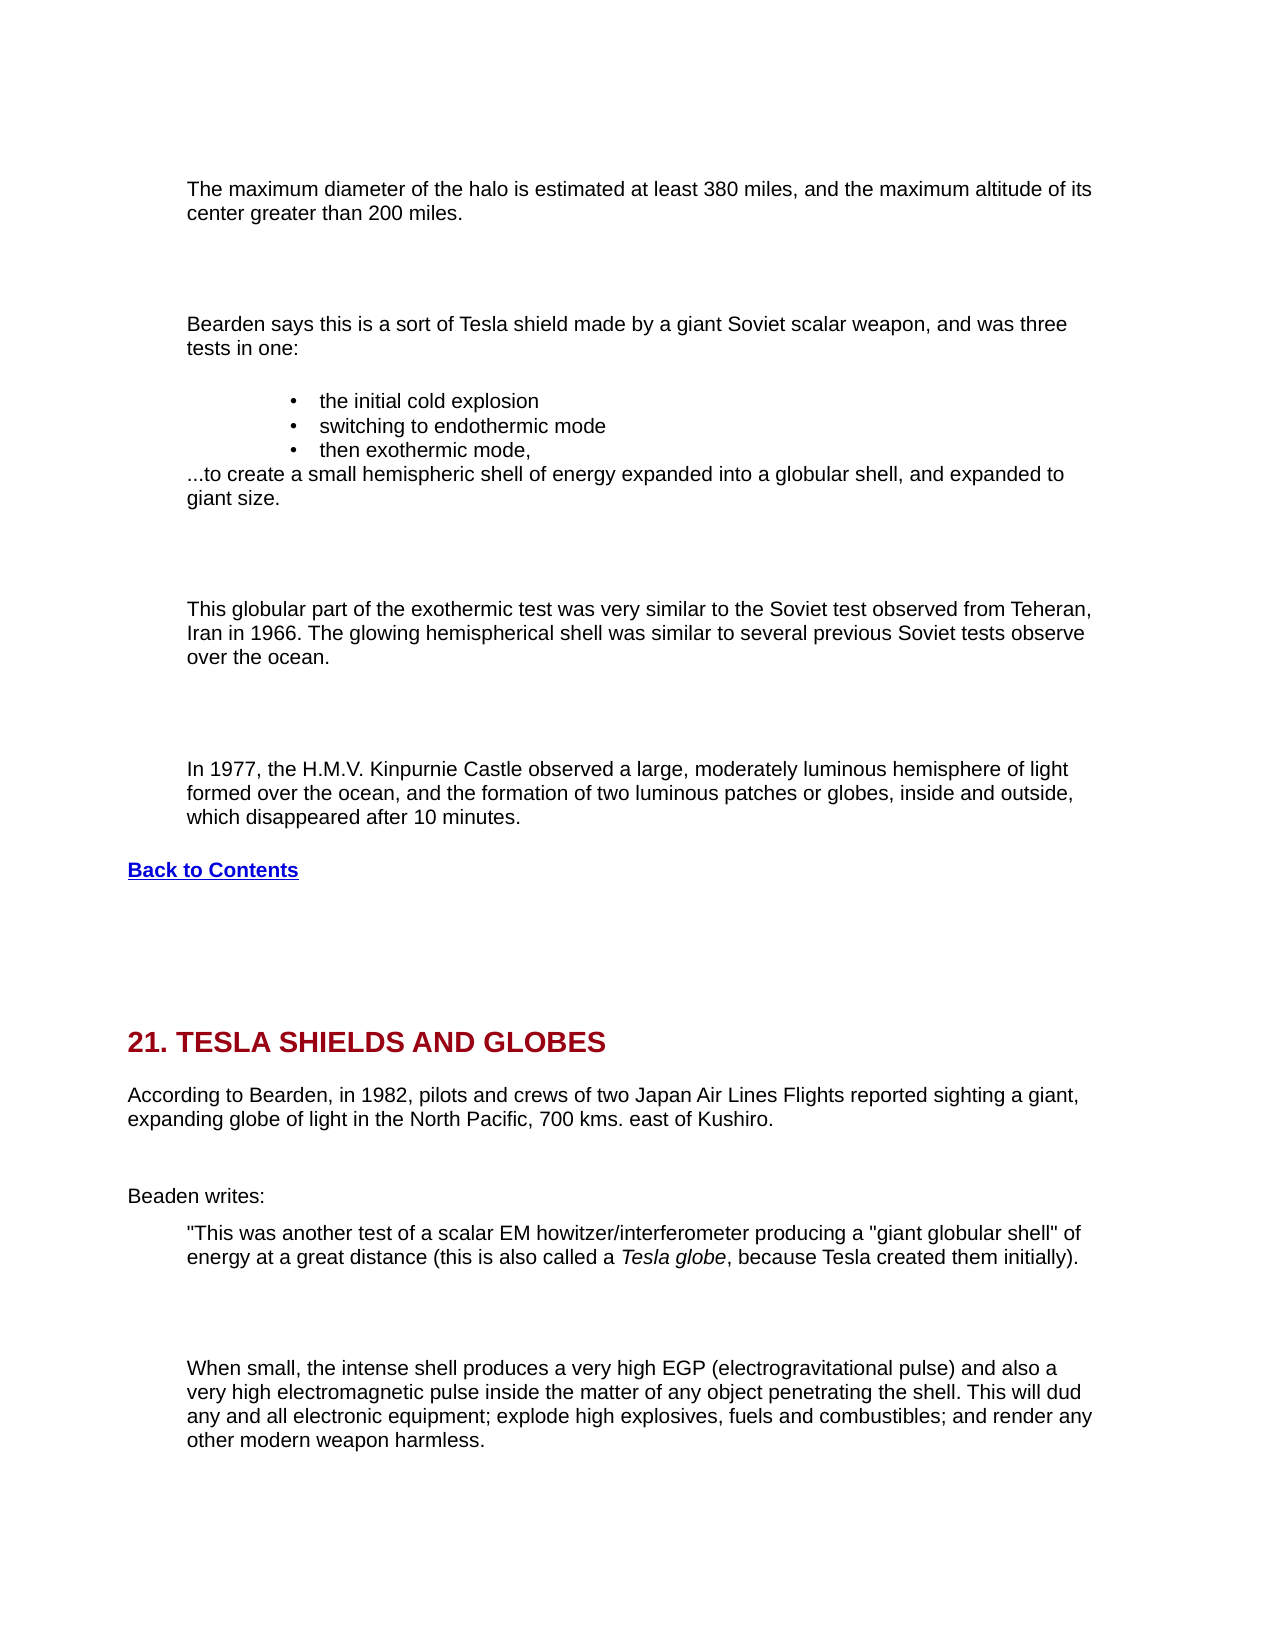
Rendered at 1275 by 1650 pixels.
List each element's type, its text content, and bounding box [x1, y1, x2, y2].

text Beaden writes: [127, 1184, 1154, 1208]
list then exothermic mode, [290, 437, 1036, 462]
text "This was another test of a scalar EM howitzer/interferometer producing a "giant globular shell" of energy at a great distance (this is also called a Tesla globe, because Tesla created them initially). [187, 1221, 1095, 1268]
list the initial cold explosion [290, 389, 1036, 413]
text Back to Contents [127, 858, 1154, 906]
text When small, the intense shell produces a very high EGP (electrogravitational pulse) and also a very high electromagnetic pulse inside the matter of any object penetrating the shell. This will dud any and all electronic equipment; explode high explosives, fuels and combustibles; and render any other modern weapon harmless. [187, 1356, 1095, 1452]
text ...to create a small hemispheric shell of energy expanded into a globular shell, and expanded to giant size. [187, 462, 1095, 509]
list switching to endothermic mode [290, 413, 1036, 437]
text This globular part of the exothermic test was very similar to the Soviet test observed from Teheran, Iran in 1966. The glowing hemispherical shell was similar to several previous Soviet tests observe over the ocean. [187, 597, 1095, 669]
text Bearden says this is a sort of Tesla shield made by a giant Soviet scalar weapon, and was three tests in one: [187, 312, 1095, 360]
text 21. TESLA SHIELDS AND GLOBES According to Bearden, in 1982, pilots and crews of two Japan Air Lines Flights reported sighting a giant, expanding globe of light in the North Pacific, 700 kms. east of Kushiro. [127, 1001, 1154, 1130]
text The maximum diameter of the halo is estimated at least 380 miles, and the maximum altitude of its center greater than 200 miles. [187, 176, 1095, 224]
text In 1977, the H.M.V. Kinpurnie Castle observed a large, moderately luminous hemisphere of light formed over the ocean, and the formation of two luminous patches or globes, inside and outside, which disappeared after 10 minutes. [187, 757, 1095, 829]
